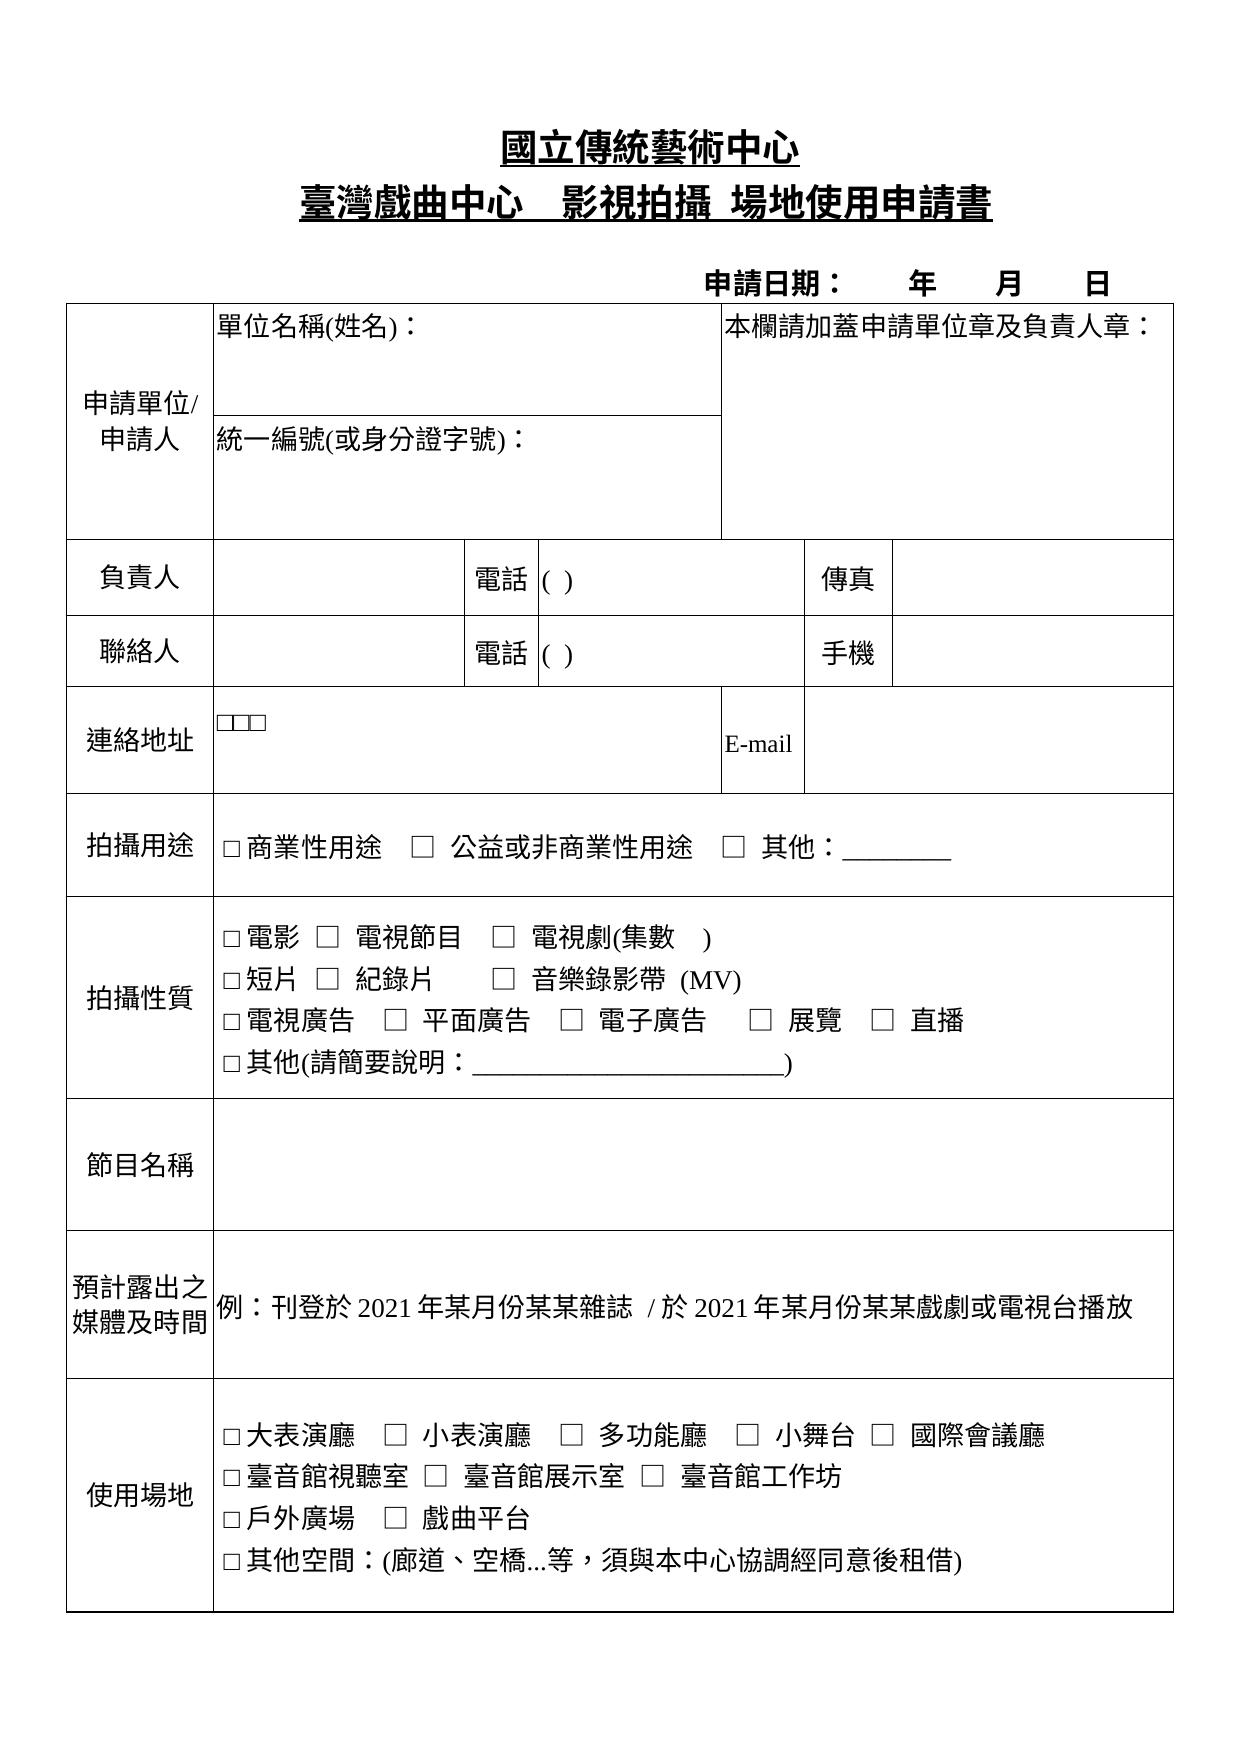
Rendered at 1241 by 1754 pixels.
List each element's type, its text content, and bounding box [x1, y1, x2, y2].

table_cell 統一編號(或身分證字號)： [214, 416, 721, 538]
table_cell E-mail [722, 687, 804, 793]
table_cell 傳真 [805, 540, 892, 615]
text 國立傳統藝術中心 [177, 118, 1122, 172]
table_cell 負責人 [67, 540, 213, 615]
table_cell 拍攝用途 [67, 794, 213, 896]
table_cell 預計露出之媒體及時間 [67, 1231, 213, 1378]
table_cell □ 商業性用途 □ 公益或非商業性用途 □ 其他：________ [214, 794, 1173, 896]
table_cell 使用場地 [67, 1379, 213, 1611]
table_cell [214, 616, 464, 686]
table_cell □□□ [214, 687, 721, 793]
table_cell 電話 [465, 616, 538, 686]
table_header 申請單位/申請人 [67, 304, 213, 538]
table_cell ( ) [539, 540, 804, 615]
text 申請日期： 年 月 日 [118, 260, 1112, 302]
table_cell 手機 [805, 616, 892, 686]
table_cell 聯絡人 [67, 616, 213, 686]
table_cell [805, 687, 1173, 793]
table_header 本欄請加蓋申請單位章及負責人章： [722, 304, 1173, 538]
table_cell □ 大表演廳 □ 小表演廳 □ 多功能廳 □ 小舞台 □ 國際會議廳 □ 臺音館視聽室 □ 臺音館展示室 □ 臺音館工作坊 □ 戶外廣場 □ 戲曲平台 □ 其他空間：(廊道、空橋...等，須與本中心協調經同意後租借) [214, 1379, 1173, 1611]
table_cell ( ) [539, 616, 804, 686]
table_cell [893, 616, 1173, 686]
table_cell 連絡地址 [67, 687, 213, 793]
table_cell [214, 540, 464, 615]
subtitle 臺灣戲曲中心 影視拍攝 場地使用申請書 [170, 172, 1122, 227]
table_cell 拍攝性質 [67, 897, 213, 1098]
table_cell 例：刊登於2021年某月份某某雜誌 / 於2021年某月份某某戲劇或電視台播放 [214, 1231, 1173, 1378]
table_cell 電話 [465, 540, 538, 615]
table_cell [893, 540, 1173, 615]
table_cell 節目名稱 [67, 1099, 213, 1230]
table_header 單位名稱(姓名)： [214, 304, 721, 415]
table_cell □ 電影 □ 電視節目 □ 電視劇(集數 ) □ 短片 □ 紀錄片 □ 音樂錄影帶 (MV) □ 電視廣告 □ 平面廣告 □ 電子廣告 □ 展覽 □ 直播 □ 其他(請簡要說明：_______________________) [214, 897, 1173, 1098]
table_cell [214, 1099, 1173, 1230]
